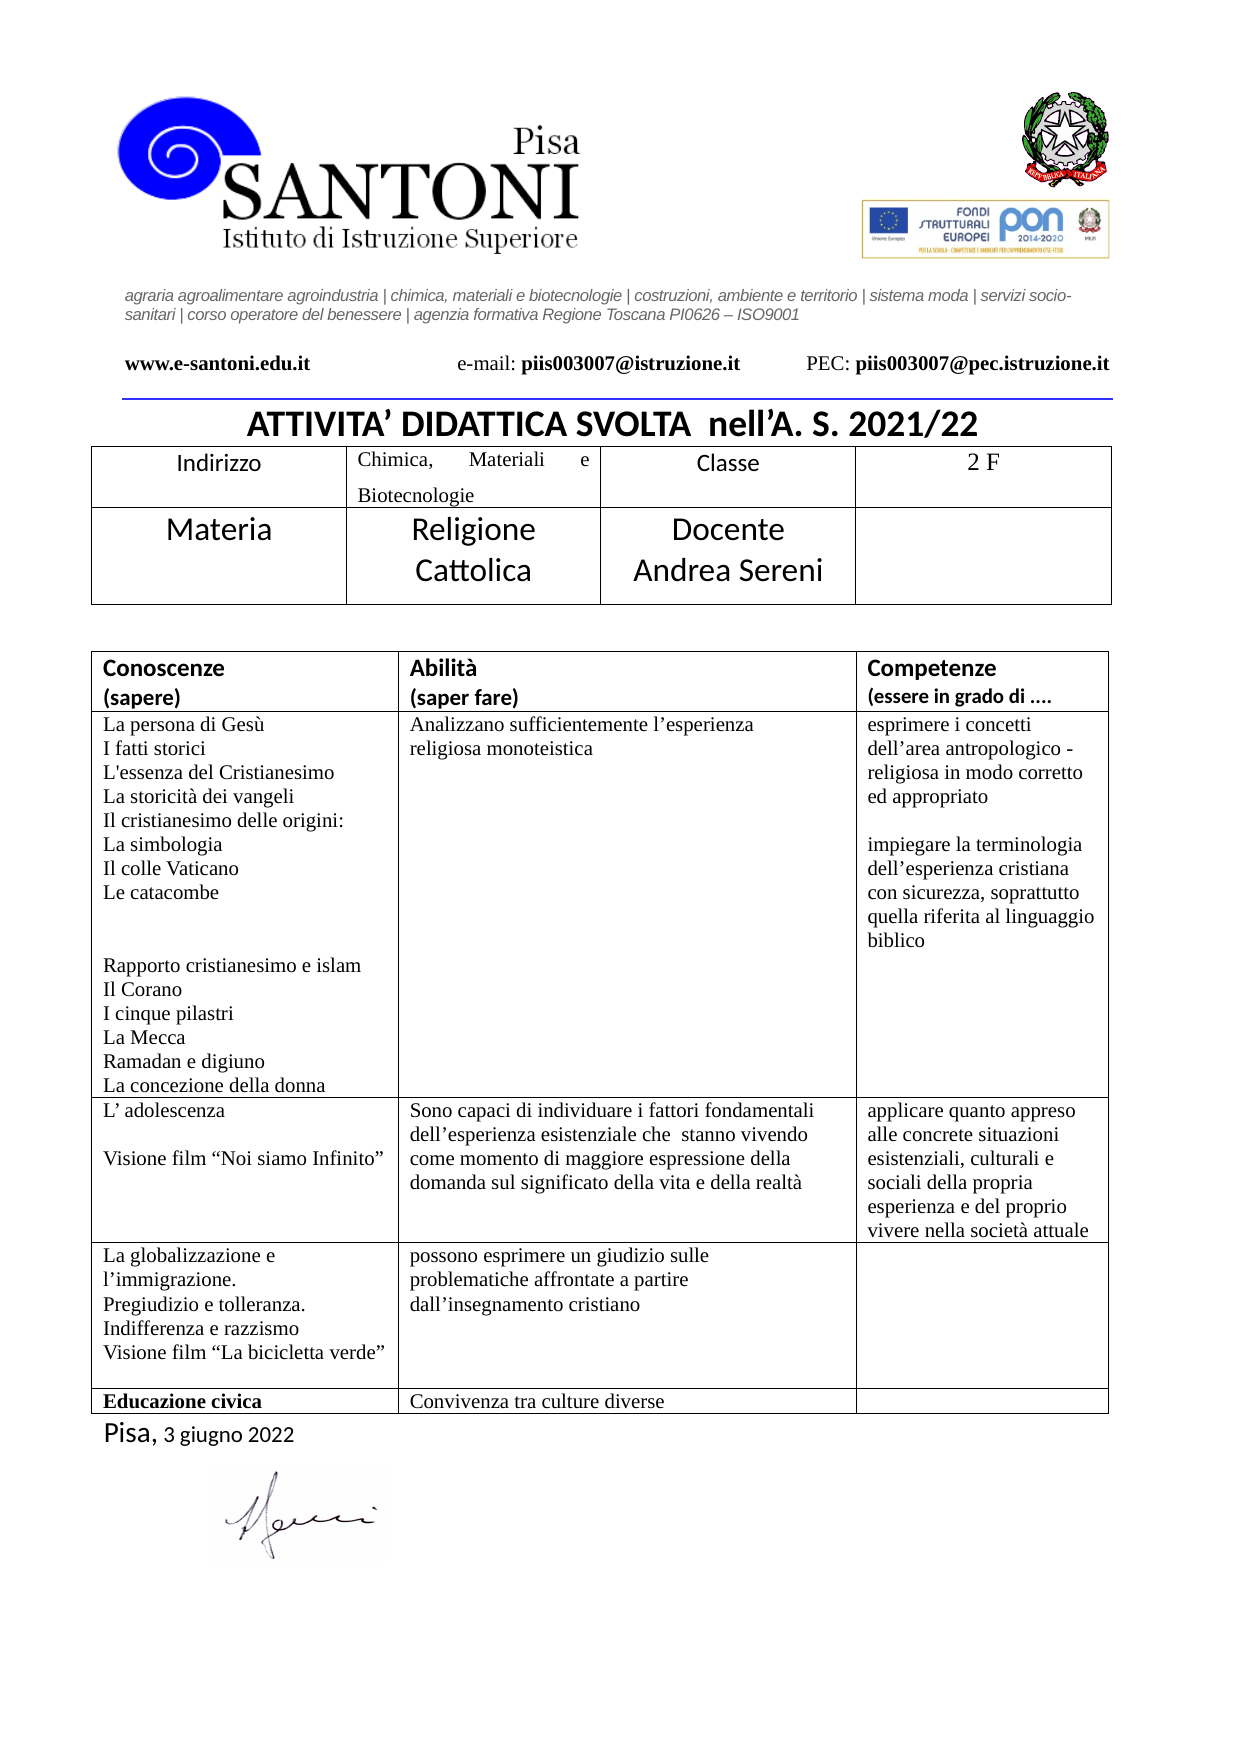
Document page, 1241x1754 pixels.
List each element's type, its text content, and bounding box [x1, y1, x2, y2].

picture [861, 199, 1110, 259]
table_cell PEC: piis003007@pec.istruzione.it [764, 348, 1112, 398]
table_header Classe [601, 447, 855, 507]
picture [112, 92, 584, 258]
table_cell possono esprimere un giudizio sulle problematiche affrontate a partire dall’insegnamento cristiano [399, 1243, 856, 1388]
table_header Indirizzo [92, 447, 346, 507]
table_cell Materia [92, 508, 346, 604]
table_cell applicare quanto appreso alle concrete situazioni esistenziali, culturali e sociali della propria esperienza e del proprio vivere nella società attuale [857, 1098, 1108, 1242]
table_cell Convivenza tra culture diverse [399, 1389, 856, 1413]
picture [206, 1467, 386, 1562]
table_cell Sono capaci di individuare i fattori fondamentali dell’esperienza esistenziale che stanno vivendo come momento di maggiore espressione della domanda sul significato della vita e della realtà [399, 1098, 856, 1242]
table_cell agraria agroalimentare agroindustria | chimica, materiali e biotecnologie | costruzioni, ambiente e territorio | sistema moda | servizi socio-sanitari | corso operatore del benessere | agenzia formativa Regione Toscana PI0626 – ISO9001 [122, 283, 1112, 347]
table_header [788, 89, 1112, 282]
table_cell Docente Andrea Sereni [601, 508, 855, 604]
table_header [109, 89, 593, 282]
table_header Chimica, Materiali e Biotecnologie [347, 447, 600, 507]
table_cell e-mail: piis003007@istruzione.it [434, 348, 764, 398]
text ATTIVITA’ DIDATTICA SVOLTA nell’A. S. 2021/22 [103, 400, 1122, 446]
table_cell esprimere i concetti dell’area antropologico - religiosa in modo corretto ed appropriato impiegare la terminologia dell’esperienza cristiana con sicurezza, soprattutto quella riferita al linguaggio biblico [857, 712, 1108, 1097]
table_cell [109, 283, 122, 347]
table_cell [856, 508, 1111, 604]
table_header Competenze (essere in grado di .... [857, 652, 1108, 711]
table_cell La persona di Gesù I fatti storici L'essenza del Cristianesimo La storicità dei vangeli Il cristianesimo delle origini: La simbologia Il colle Vaticano Le catacombe Rapporto cristianesimo e islam Il Corano I cinque pilastri La Mecca Ramadan e digiuno La concezione della donna [92, 712, 398, 1097]
table_header 2 F [856, 447, 1111, 507]
table_cell Analizzano sufficientemente l’esperienza religiosa monoteistica [399, 712, 856, 1097]
table_cell [109, 348, 122, 398]
picture [1020, 92, 1110, 188]
table_cell Religione Cattolica [347, 508, 600, 604]
table_cell www.e-santoni.edu.it [122, 348, 433, 398]
table_cell [857, 1243, 1108, 1388]
table_cell [857, 1389, 1108, 1413]
table_cell Educazione civica [92, 1389, 398, 1413]
text Pisa, 3 giugno 2022 [103, 1414, 1122, 1449]
table_cell L’ adolescenza Visione film “Noi siamo Infinito” [92, 1098, 398, 1242]
table_header [594, 89, 788, 282]
table_header Conoscenze (sapere) [92, 652, 398, 711]
table_cell La globalizzazione e l’immigrazione. Pregiudizio e tolleranza. Indifferenza e razzismo Visione film “La bicicletta verde” [92, 1243, 398, 1388]
table_header Abilità (saper fare) [399, 652, 856, 711]
